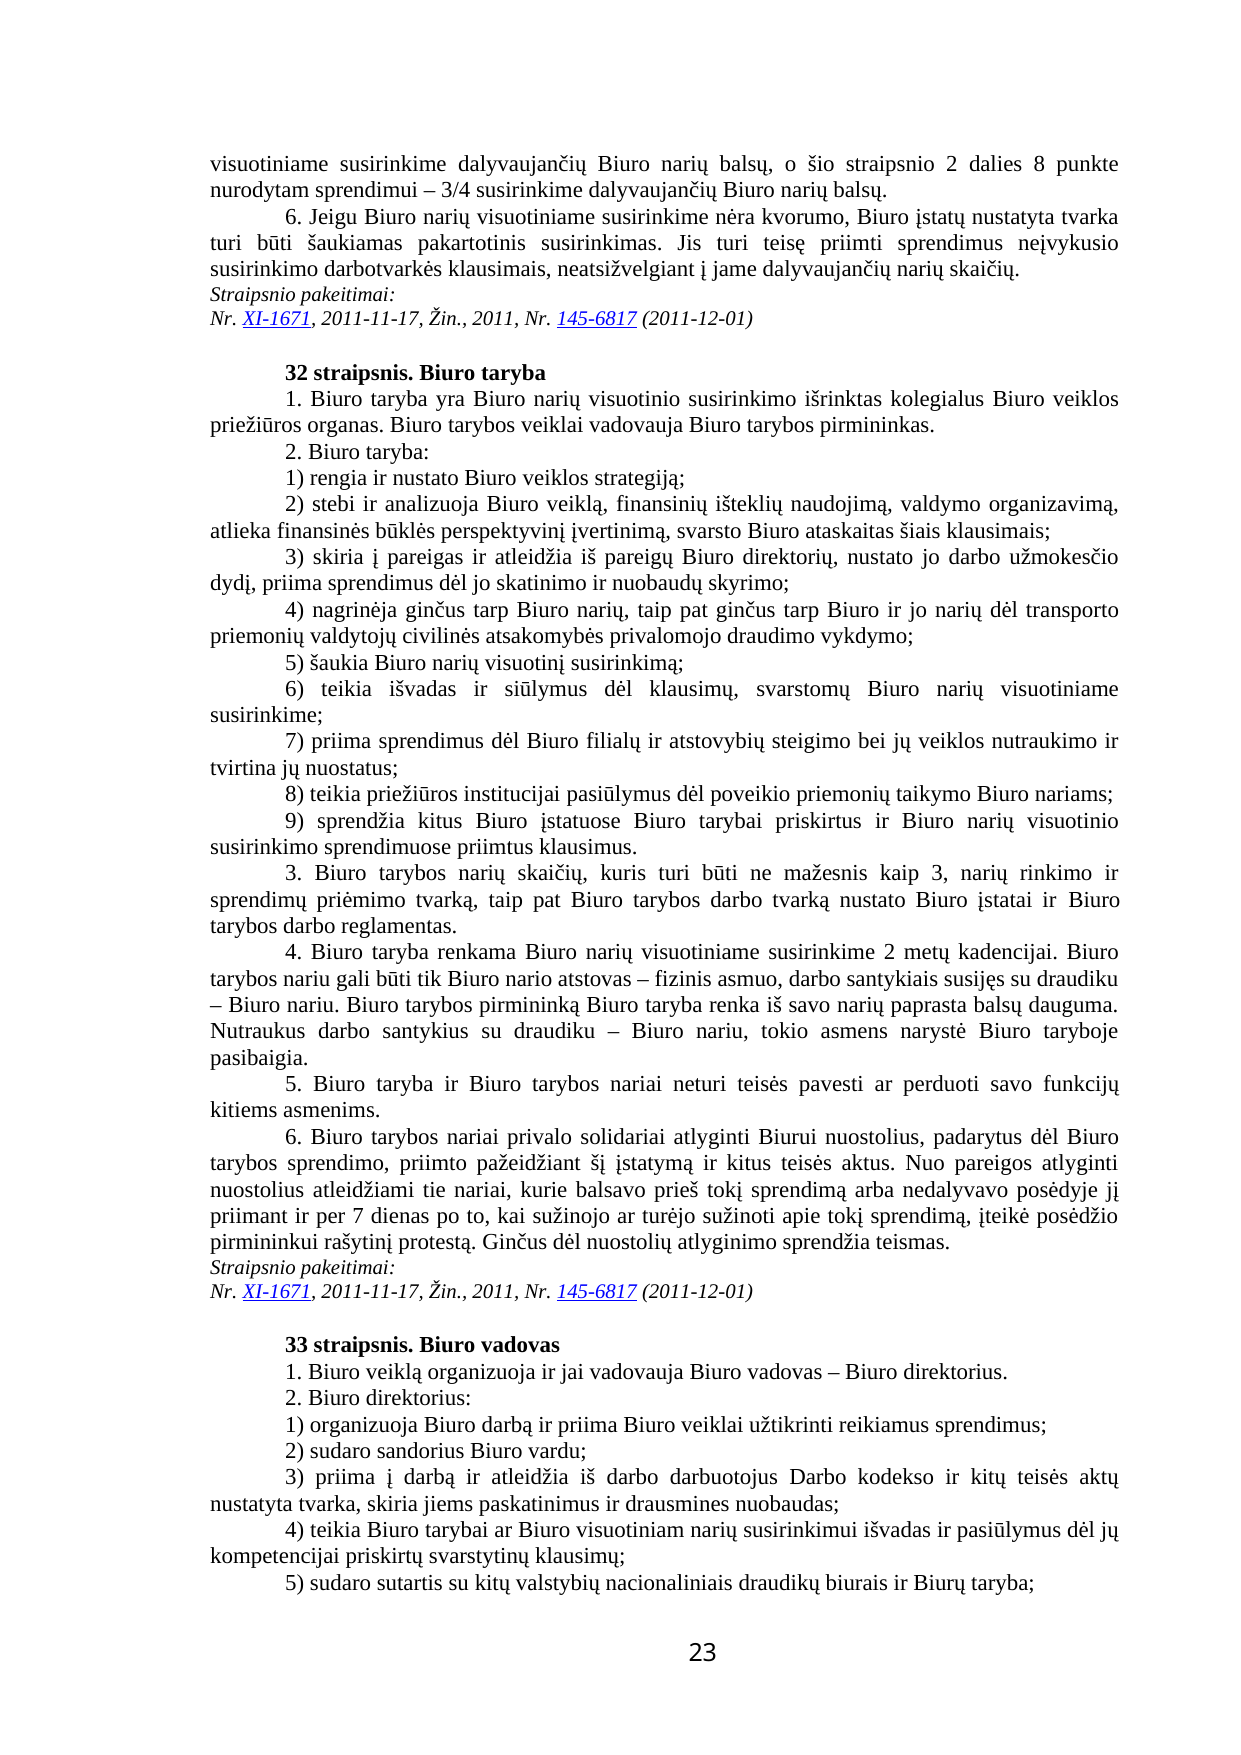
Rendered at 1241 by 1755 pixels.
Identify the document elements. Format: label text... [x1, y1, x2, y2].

text 1) organizuoja Biuro darbą ir priima Biuro veiklai užtikrinti reikiamus sprendimus; [210, 1411, 1120, 1437]
text visuotiniame susirinkime dalyvaujančių Biuro narių balsų, o šio straipsnio 2 dalies 8 punkte nurodytam sprendimui – 3/4 susirinkime dalyvaujančių Biuro narių balsų. [210, 150, 1120, 203]
text 2) stebi ir analizuoja Biuro veiklą, finansinių išteklių naudojimą, valdymo organizavimą, atlieka finansinės būklės perspektyvinį įvertinimą, svarsto Biuro ataskaitas šiais klausimais; [210, 490, 1120, 543]
text 33 straipsnis. Biuro vadovas [210, 1332, 1120, 1358]
text 1. Biuro veiklą organizuoja ir jai vadovauja Biuro vadovas – Biuro direktorius. [210, 1358, 1120, 1384]
text 4) nagrinėja ginčus tarp Biuro narių, taip pat ginčus tarp Biuro ir jo narių dėl transporto priemonių valdytojų civilinės atsakomybės privalomojo draudimo vykdymo; [210, 596, 1120, 648]
text 8) teikia priežiūros institucijai pasiūlymus dėl poveikio priemonių taikymo Biuro nariams; [210, 780, 1120, 807]
text 2. Biuro direktorius: [210, 1384, 1120, 1411]
text 1) rengia ir nustato Biuro veiklos strategiją; [210, 464, 1120, 490]
text 4. Biuro taryba renkama Biuro narių visuotiniame susirinkime 2 metų kadencijai. Biuro tarybos nariu gali būti tik Biuro nario atstovas – fizinis asmuo, darbo santykiais susijęs su draudiku – Biuro nariu. Biuro tarybos pirmininką Biuro taryba renka iš savo narių paprasta balsų dauguma. Nutraukus darbo santykius su draudiku – Biuro nariu, tokio asmens narystė Biuro taryboje pasibaigia. [210, 938, 1120, 1070]
text 2. Biuro taryba: [210, 438, 1120, 464]
text 5) sudaro sutartis su kitų valstybių nacionaliniais draudikų biurais ir Biurų taryba; [210, 1569, 1120, 1595]
text 5. Biuro taryba ir Biuro tarybos nariai neturi teisės pavesti ar perduoti savo funkcijų kitiems asmenims. [210, 1070, 1120, 1123]
text 4) teikia Biuro tarybai ar Biuro visuotiniam narių susirinkimui išvadas ir pasiūlymus dėl jų kompetencijai priskirtų svarstytinų klausimų; [210, 1516, 1120, 1569]
text 3) skiria į pareigas ir atleidžia iš pareigų Biuro direktorių, nustato jo darbo užmokesčio dydį, priima sprendimus dėl jo skatinimo ir nuobaudų skyrimo; [210, 543, 1120, 596]
text 3. Biuro tarybos narių skaičių, kuris turi būti ne mažesnis kaip 3, narių rinkimo ir sprendimų priėmimo tvarką, taip pat Biuro tarybos darbo tvarką nustato Biuro įstatai ir Biuro tarybos darbo reglamentas. [210, 859, 1120, 938]
text 6. Jeigu Biuro narių visuotiniame susirinkime nėra kvorumo, Biuro įstatų nustatyta tvarka turi būti šaukiamas pakartotinis susirinkimas. Jis turi teisę priimti sprendimus neįvykusio susirinkimo darbotvarkės klausimais, neatsižvelgiant į jame dalyvaujančių narių skaičių. [210, 203, 1120, 282]
text 1. Biuro taryba yra Biuro narių visuotinio susirinkimo išrinktas kolegialus Biuro veiklos priežiūros organas. Biuro tarybos veiklai vadovauja Biuro tarybos pirmininkas. [210, 385, 1120, 438]
text 2) sudaro sandorius Biuro vardu; [210, 1437, 1120, 1463]
text 6) teikia išvadas ir siūlymus dėl klausimų, svarstomų Biuro narių visuotiniame susirinkime; [210, 675, 1120, 728]
text 7) priima sprendimus dėl Biuro filialų ir atstovybių steigimo bei jų veiklos nutraukimo ir tvirtina jų nuostatus; [210, 728, 1120, 780]
text Nr. XI-1671, 2011-11-17, Žin., 2011, Nr. 145-6817 (2011-12-01) [210, 1279, 1120, 1303]
text Nr. XI-1671, 2011-11-17, Žin., 2011, Nr. 145-6817 (2011-12-01) [210, 306, 1120, 330]
text 6. Biuro tarybos nariai privalo solidariai atlyginti Biurui nuostolius, padarytus dėl Biuro tarybos sprendimo, priimto pažeidžiant šį įstatymą ir kitus teisės aktus. Nuo pareigos atlyginti nuostolius atleidžiami tie nariai, kurie balsavo prieš tokį sprendimą arba nedalyvavo posėdyje jį priimant ir per 7 dienas po to, kai sužinojo ar turėjo sužinoti apie tokį sprendimą, įteikė posėdžio pirmininkui rašytinį protestą. Ginčus dėl nuostolių atlyginimo sprendžia teismas. [210, 1123, 1120, 1255]
text Straipsnio pakeitimai: [210, 282, 1120, 306]
text 9) sprendžia kitus Biuro įstatuose Biuro tarybai priskirtus ir Biuro narių visuotinio susirinkimo sprendimuose priimtus klausimus. [210, 807, 1120, 859]
text Straipsnio pakeitimai: [210, 1255, 1120, 1279]
text 32 straipsnis. Biuro taryba [210, 359, 1120, 385]
text 5) šaukia Biuro narių visuotinį susirinkimą; [210, 648, 1120, 675]
text 3) priima į darbą ir atleidžia iš darbo darbuotojus Darbo kodekso ir kitų teisės aktų nustatyta tvarka, skiria jiems paskatinimus ir drausmines nuobaudas; [210, 1463, 1120, 1516]
